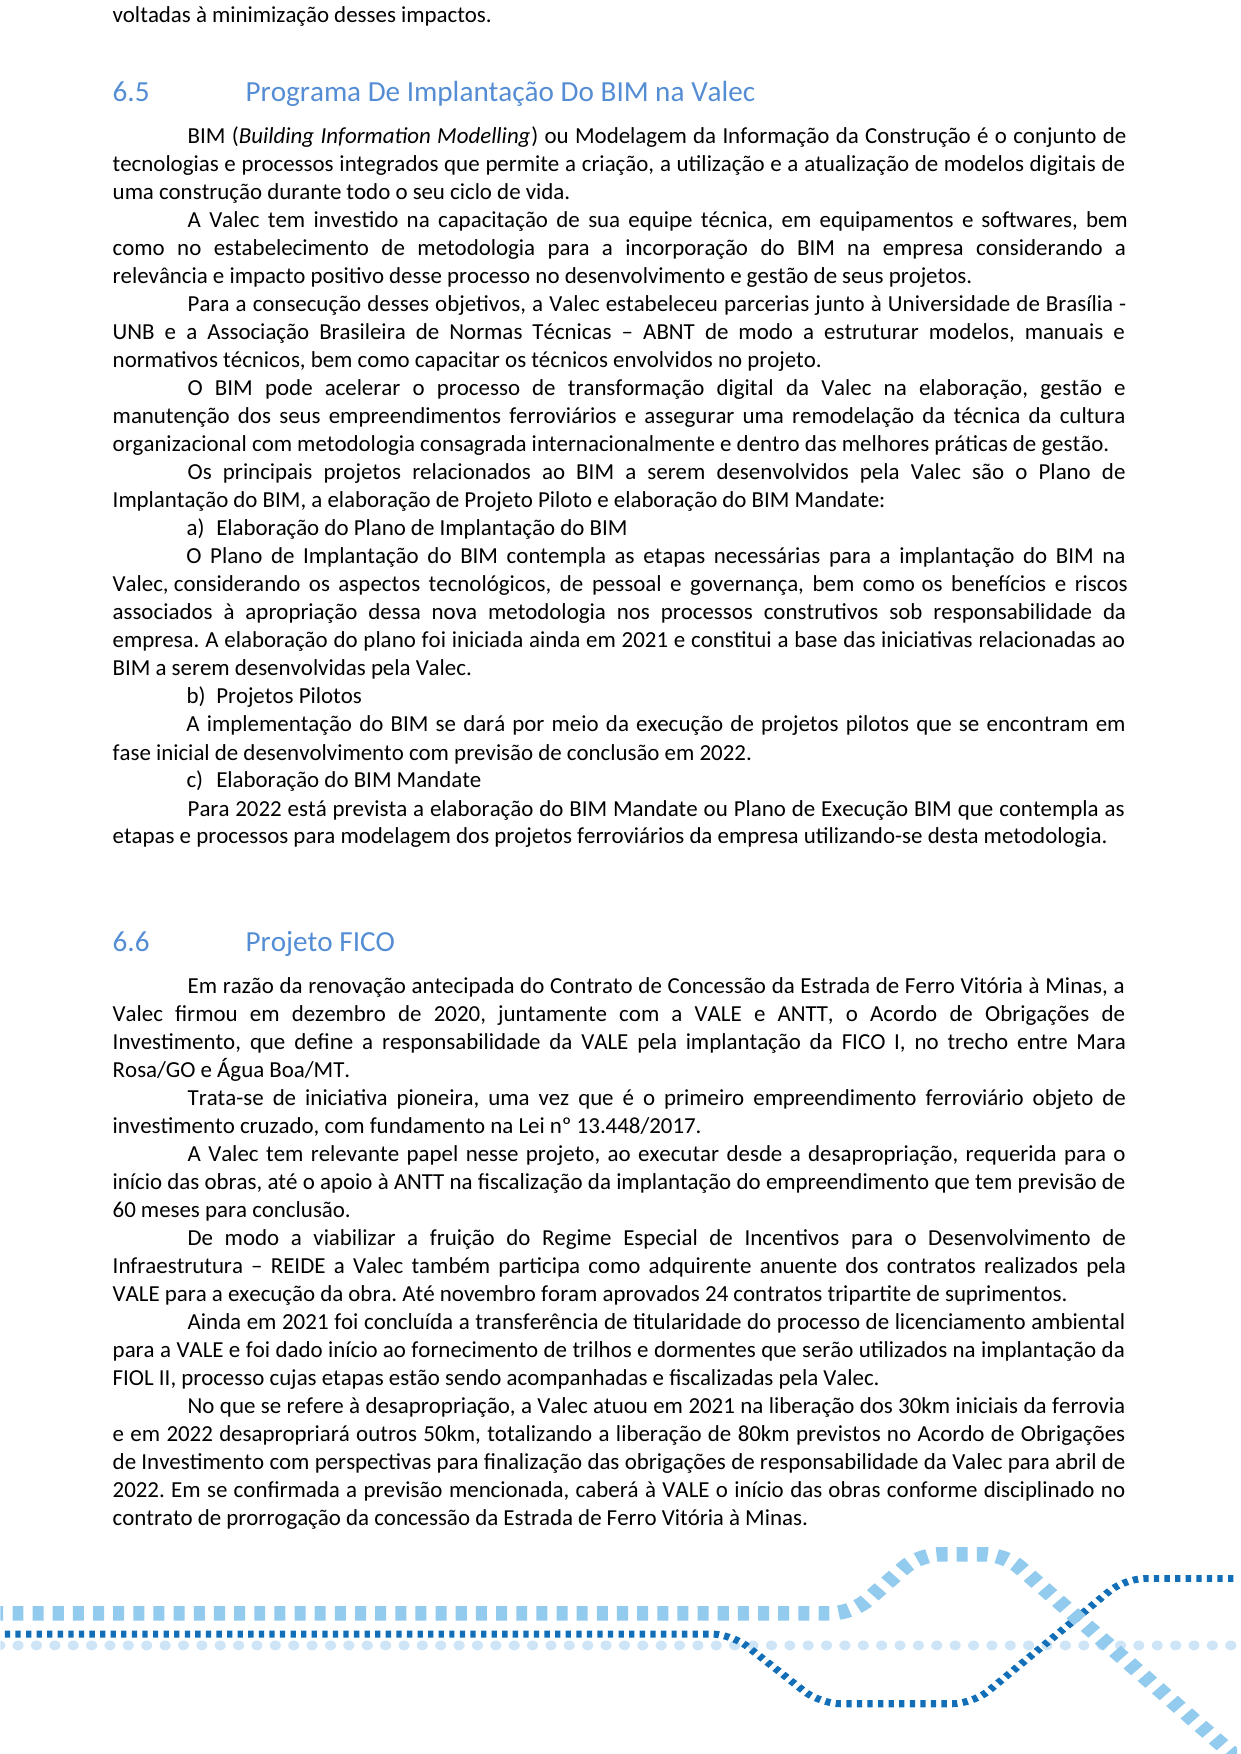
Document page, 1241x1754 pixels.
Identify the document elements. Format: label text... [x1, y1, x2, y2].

text voltadas à minimização desses impactos. [112, 0, 1128, 28]
list Elaboração do Plano de Implantação do BIM [186, 513, 1128, 541]
text Trata-se de iniciativa pioneira, uma vez que é o primeiro empreendimento ferroviário objeto de investimento cruzado, com fundamento na Lei nº 13.448/2017. [112, 1083, 1128, 1139]
text A Valec tem relevante papel nesse projeto, ao executar desde a desapropriação, requerida para o início das obras, até o apoio à ANTT na fiscalização da implantação do empreendimento que tem previsão de 60 meses para conclusão. [112, 1139, 1128, 1223]
text Ainda em 2021 foi concluída a transferência de titularidade do processo de licenciamento ambiental para a VALE e foi dado início ao fornecimento de trilhos e dormentes que serão utilizados na implantação da FIOL II, processo cujas etapas estão sendo acompanhadas e fiscalizadas pela Valec. [112, 1307, 1128, 1391]
text BIM (Building Information Modelling) ou Modelagem da Informação da Construção é o conjunto de tecnologias e processos integrados que permite a criação, a utilização e a atualização de modelos digitais de uma construção durante todo o seu ciclo de vida. [112, 121, 1128, 205]
text O BIM pode acelerar o processo de transformação digital da Valec na elaboração, gestão e manutenção dos seus empreendimentos ferroviários e assegurar uma remodelação da técnica da cultura organizacional com metodologia consagrada internacionalmente e dentro das melhores práticas de gestão. [112, 373, 1128, 457]
list Elaboração do BIM Mandate [186, 766, 1128, 794]
subtitle Projeto FICO [112, 923, 997, 958]
text De modo a viabilizar a fruição do Regime Especial de Incentivos para o Desenvolvimento de Infraestrutura – REIDE a Valec também participa como adquirente anuente dos contratos realizados pela VALE para a execução da obra. Até novembro foram aprovados 24 contratos tripartite de suprimentos. [112, 1223, 1128, 1307]
list Projetos Pilotos [186, 682, 1128, 709]
text Para a consecução desses objetivos, a Valec estabeleceu parcerias junto à Universidade de Brasília - UNB e a Associação Brasileira de Normas Técnicas – ABNT de modo a estruturar modelos, manuais e normativos técnicos, bem como capacitar os técnicos envolvidos no projeto. [112, 289, 1128, 373]
text Os principais projetos relacionados ao BIM a serem desenvolvidos pela Valec são o Plano de Implantação do BIM, a elaboração de Projeto Piloto e elaboração do BIM Mandate: [112, 457, 1128, 513]
text Em razão da renovação antecipada do Contrato de Concessão da Estrada de Ferro Vitória à Minas, a Valec firmou em dezembro de 2020, juntamente com a VALE e ANTT, o Acordo de Obrigações de Investimento, que define a responsabilidade da VALE pela implantação da FICO I, no trecho entre Mara Rosa/GO e Água Boa/MT. [112, 971, 1128, 1083]
text No que se refere à desapropriação, a Valec atuou em 2021 na liberação dos 30km iniciais da ferrovia e em 2022 desapropriará outros 50km, totalizando a liberação de 80km previstos no Acordo de Obrigações de Investimento com perspectivas para finalização das obrigações de responsabilidade da Valec para abril de 2022. Em se confirmada a previsão mencionada, caberá à VALE o início das obras conforme disciplinado no contrato de prorrogação da concessão da Estrada de Ferro Vitória à Minas. [112, 1391, 1128, 1531]
text A Valec tem investido na capacitação de sua equipe técnica, em equipamentos e softwares, bem como no estabelecimento de metodologia para a incorporação do BIM na empresa considerando a relevância e impacto positivo desse processo no desenvolvimento e gestão de seus projetos. [112, 205, 1128, 289]
subtitle Programa De Implantação Do BIM na Valec [112, 73, 997, 109]
text A implementação do BIM se dará por meio da execução de projetos pilotos que se encontram em fase inicial de desenvolvimento com previsão de conclusão em 2022. [112, 709, 1128, 766]
text O Plano de Implantação do BIM contempla as etapas necessárias para a implantação do BIM na Valec, considerando os aspectos tecnológicos, de pessoal e governança, bem como os benefícios e riscos associados à apropriação dessa nova metodologia nos processos construtivos sob responsabilidade da empresa. A elaboração do plano foi iniciada ainda em 2021 e constitui a base das iniciativas relacionadas ao BIM a serem desenvolvidas pela Valec. [112, 541, 1128, 682]
text Para 2022 está prevista a elaboração do BIM Mandate ou Plano de Execução BIM que contempla as etapas e processos para modelagem dos projetos ferroviários da empresa utilizando-se desta metodologia. [112, 794, 1128, 850]
